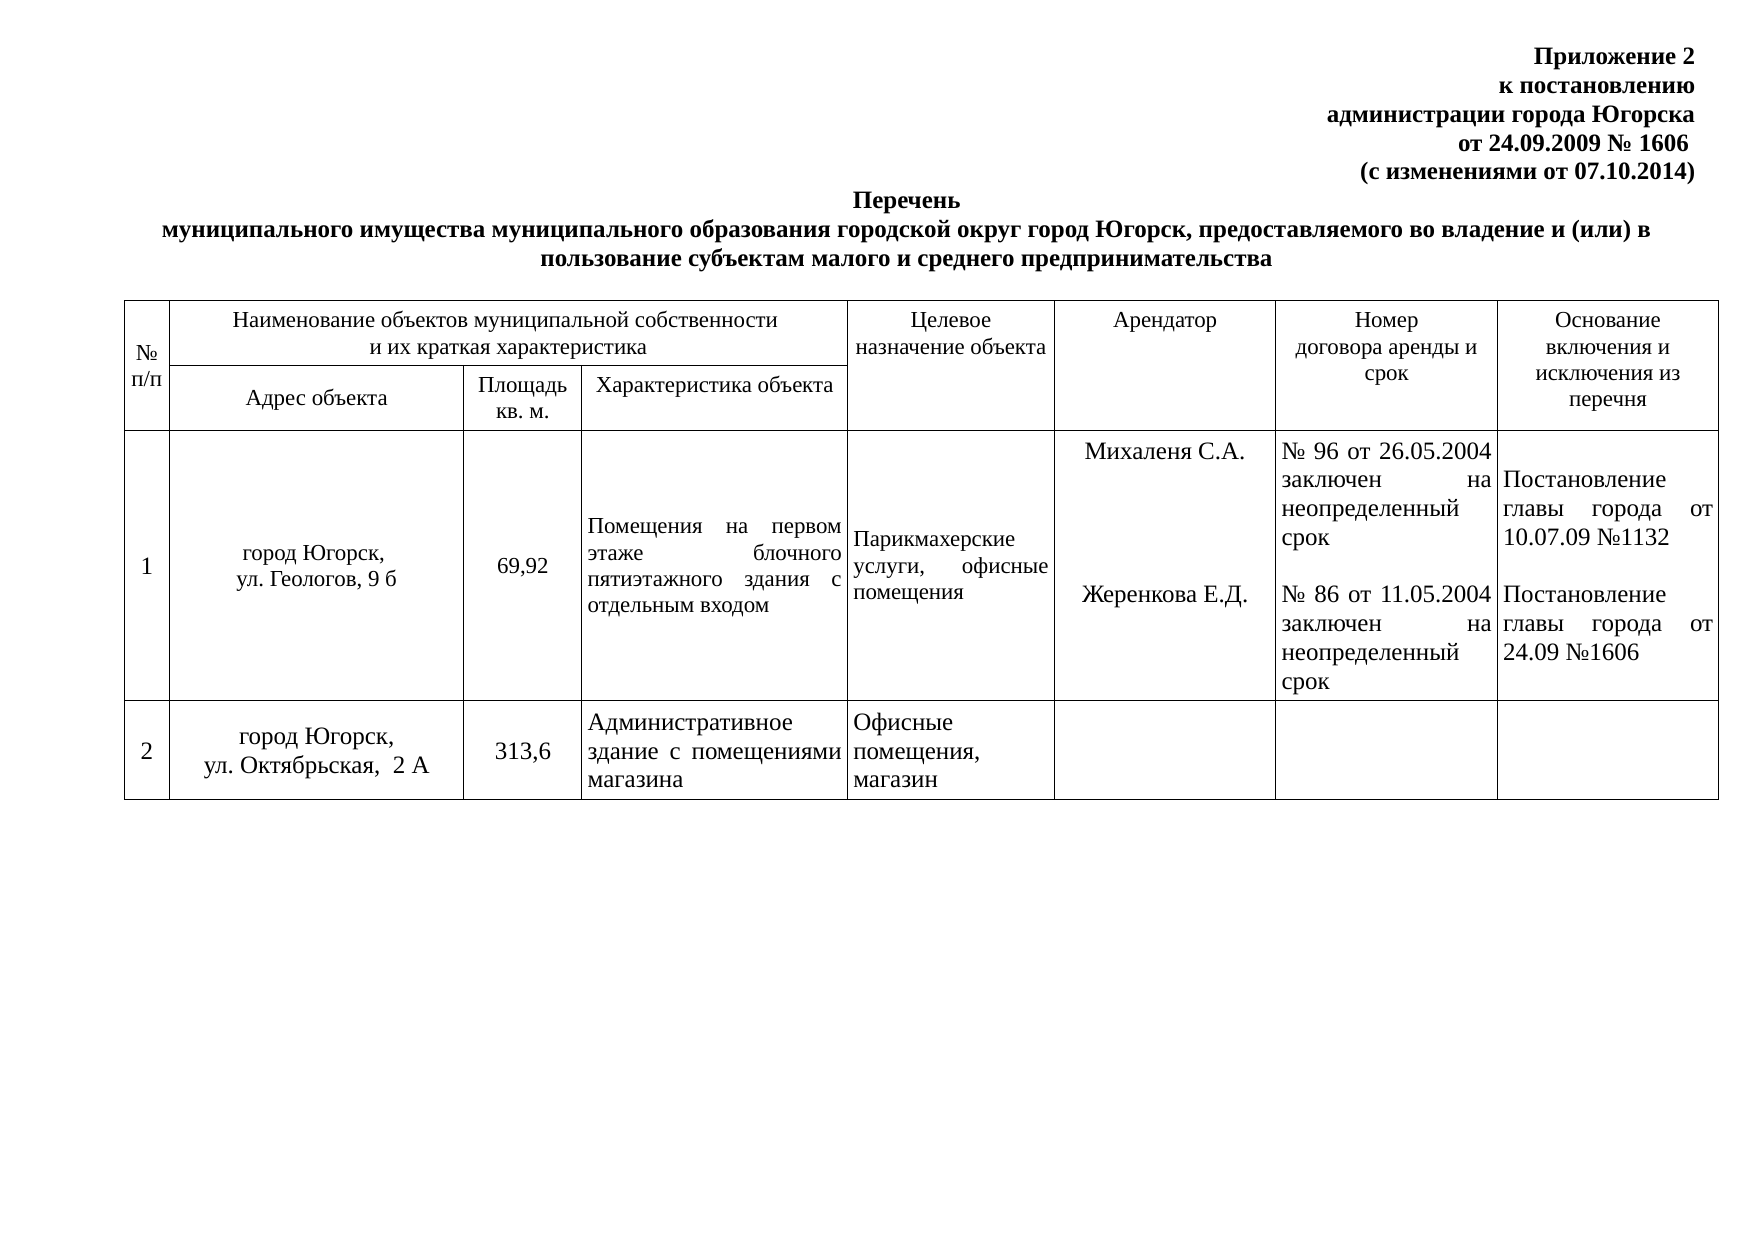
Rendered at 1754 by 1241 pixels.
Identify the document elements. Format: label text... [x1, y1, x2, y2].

table_header Арендатор [1055, 301, 1275, 429]
table_cell Административное здание с помещениями магазина [582, 701, 847, 799]
table_cell Характеристика объекта [582, 366, 847, 429]
table_cell Площадь кв. м. [464, 366, 581, 429]
table_cell Помещения на первом этаже блочного пятиэтажного здания с отдельным входом [582, 431, 847, 700]
table_cell город Югорск, ул. Геологов, 9 б [170, 431, 463, 700]
table_cell Михаленя С.А. Жеренкова Е.Д. [1055, 431, 1275, 700]
table_cell [1498, 701, 1718, 799]
text администрации города Югорска [118, 99, 1695, 128]
table_cell город Югорск, ул. Октябрьская, 2 А [170, 701, 463, 799]
table_cell [1276, 701, 1497, 799]
table_header Целевое назначение объекта [848, 301, 1054, 429]
text к постановлению [118, 70, 1695, 99]
table_header Номер договора аренды и срок [1276, 301, 1497, 429]
text Приложение 2 [118, 41, 1695, 70]
table_header Наименование объектов муниципальной собственности и их краткая характеристика [170, 301, 847, 365]
text Перечень [118, 185, 1695, 214]
table_header Основание включения и исключения из перечня [1498, 301, 1718, 429]
text (с изменениями от 07.10.2014) [118, 156, 1695, 185]
table_cell [1055, 701, 1275, 799]
table_cell 1 [125, 431, 169, 700]
table_cell 313,6 [464, 701, 581, 799]
table_cell № 96 от 26.05.2004 заключен на неопределенный срок № 86 от 11.05.2004 заключен на неопределенный срок [1276, 431, 1497, 700]
text муниципального имущества муниципального образования городской округ город Югорск, предоставляемого во владение и (или) в пользование субъектам малого и среднего предпринимательства [118, 214, 1695, 271]
table_cell Офисные помещения, магазин [848, 701, 1054, 799]
table_cell Постановление главы города от 10.07.09 №1132 Постановление главы города от 24.09 №1606 [1498, 431, 1718, 700]
table_cell Парикмахерские услуги, офисные помещения [848, 431, 1054, 700]
table_header № п/п [125, 301, 169, 429]
text от 24.09.2009 № 1606 [118, 128, 1695, 156]
table_cell 2 [125, 701, 169, 799]
table_cell Адрес объекта [170, 366, 463, 429]
table_cell 69,92 [464, 431, 581, 700]
